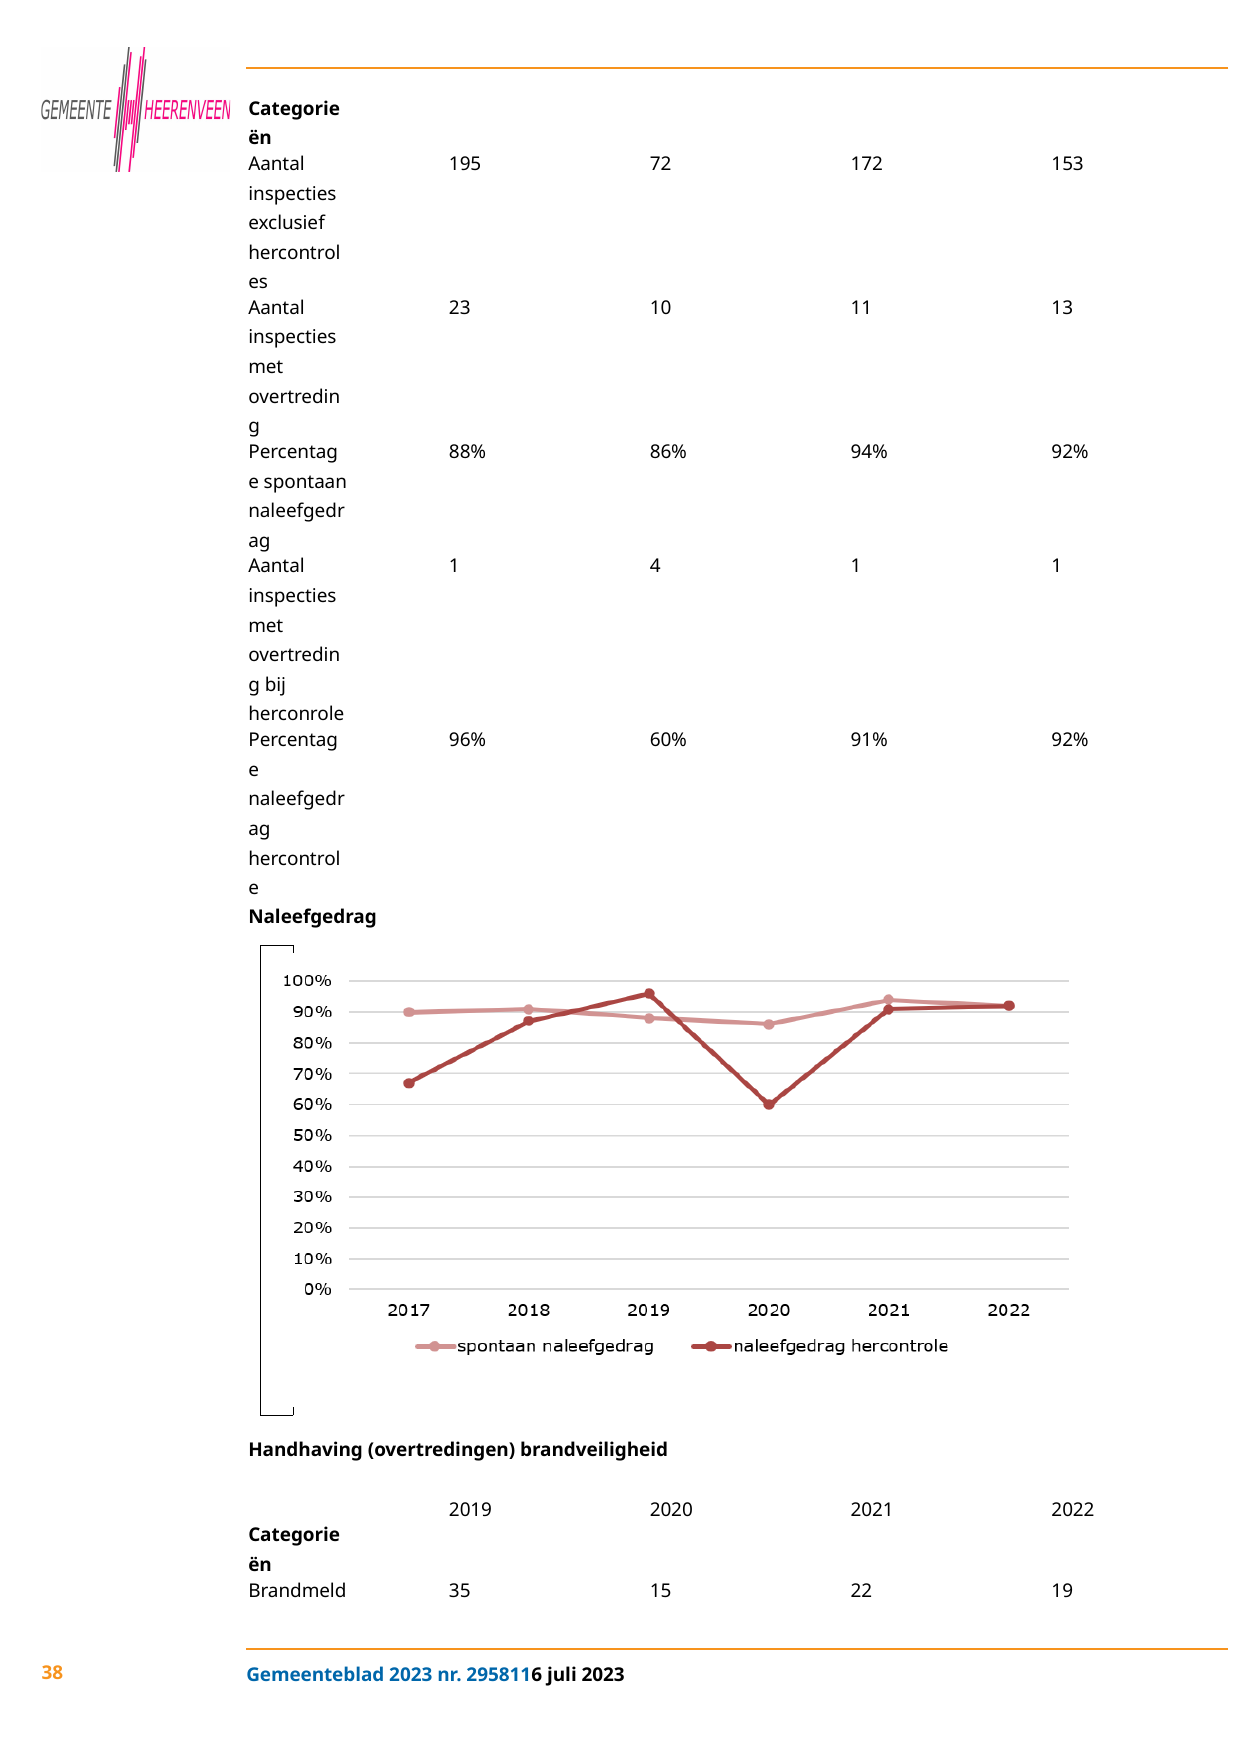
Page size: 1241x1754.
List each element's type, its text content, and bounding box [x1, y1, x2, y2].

table_cell 86% [650, 438, 750, 553]
table_header [750, 1496, 850, 1522]
table_cell Percentage naleefgedrag hercontrole [248, 726, 348, 900]
table_cell 19 [1051, 1577, 1152, 1603]
table_cell [951, 553, 1051, 726]
table_cell 1 [850, 553, 951, 726]
table_header [549, 1496, 649, 1522]
table_cell [1051, 95, 1152, 150]
table_cell [348, 438, 449, 553]
table_cell [348, 1577, 449, 1603]
table_header [348, 1496, 449, 1522]
table_cell [850, 95, 951, 150]
table_cell 22 [850, 1577, 951, 1603]
table_cell 96% [449, 726, 549, 900]
table_cell [750, 726, 850, 900]
table_header [248, 1496, 348, 1522]
table_cell [750, 1577, 850, 1603]
table_cell [549, 438, 649, 553]
table_cell [348, 553, 449, 726]
table_cell [951, 726, 1051, 900]
table_header 2021 [850, 1496, 951, 1522]
table_cell [348, 150, 449, 294]
table_cell 4 [650, 553, 750, 726]
table_cell Percentage spontaan naleefgedrag [248, 438, 348, 553]
table_cell [750, 438, 850, 553]
table_cell Aantal inspecties met overtreding bij herconrole [248, 553, 348, 726]
table_cell [449, 1522, 549, 1577]
picture [41, 47, 231, 172]
table_cell [650, 1522, 750, 1577]
table_cell 94% [850, 438, 951, 553]
table_cell 92% [1051, 726, 1152, 900]
table_cell [449, 95, 549, 150]
table_cell [549, 553, 649, 726]
table_cell Aantal inspecties exclusief hercontroles [248, 150, 348, 294]
table_cell 1 [449, 553, 549, 726]
table_cell [951, 95, 1051, 150]
table_cell [750, 553, 850, 726]
table_cell Brandmeld [248, 1577, 348, 1603]
table_cell 23 [449, 294, 549, 438]
table_header 2019 [449, 1496, 549, 1522]
table_header [951, 1496, 1051, 1522]
table_cell [348, 1522, 449, 1577]
table_cell [549, 1577, 649, 1603]
table_cell [850, 1522, 951, 1577]
table_header 2022 [1051, 1496, 1152, 1522]
table_cell [348, 95, 449, 150]
table_cell [549, 150, 649, 294]
table_cell [750, 294, 850, 438]
table_cell 195 [449, 150, 549, 294]
table_cell [951, 294, 1051, 438]
table_cell 13 [1051, 294, 1152, 438]
table_cell 172 [850, 150, 951, 294]
text Naleefgedrag [248, 903, 1152, 929]
table_header 2020 [650, 1496, 750, 1522]
table_cell Aantal inspecties met overtreding [248, 294, 348, 438]
table_cell 72 [650, 150, 750, 294]
table_cell [951, 438, 1051, 553]
table_cell [1051, 1522, 1152, 1577]
table_cell [750, 150, 850, 294]
table_cell 92% [1051, 438, 1152, 553]
table_cell 60% [650, 726, 750, 900]
table_cell Categorieën [248, 1522, 348, 1577]
table_cell 153 [1051, 150, 1152, 294]
table_cell 91% [850, 726, 951, 900]
table_cell 10 [650, 294, 750, 438]
table_cell 35 [449, 1577, 549, 1603]
table_cell [348, 726, 449, 900]
table_cell [750, 95, 850, 150]
table_cell 88% [449, 438, 549, 553]
table_cell [348, 294, 449, 438]
table_cell [549, 294, 649, 438]
table_cell Categorieën [248, 95, 348, 150]
table_cell [650, 95, 750, 150]
table_cell [750, 1522, 850, 1577]
table_cell [951, 150, 1051, 294]
picture [268, 953, 1173, 1407]
table_cell 11 [850, 294, 951, 438]
text Handhaving (overtredingen) brandveiligheid [248, 1437, 1152, 1462]
table_cell [549, 1522, 649, 1577]
table_cell [549, 95, 649, 150]
table_cell [951, 1522, 1051, 1577]
table_cell [549, 726, 649, 900]
table_cell 15 [650, 1577, 750, 1603]
table_cell [951, 1577, 1051, 1603]
table_cell 1 [1051, 553, 1152, 726]
